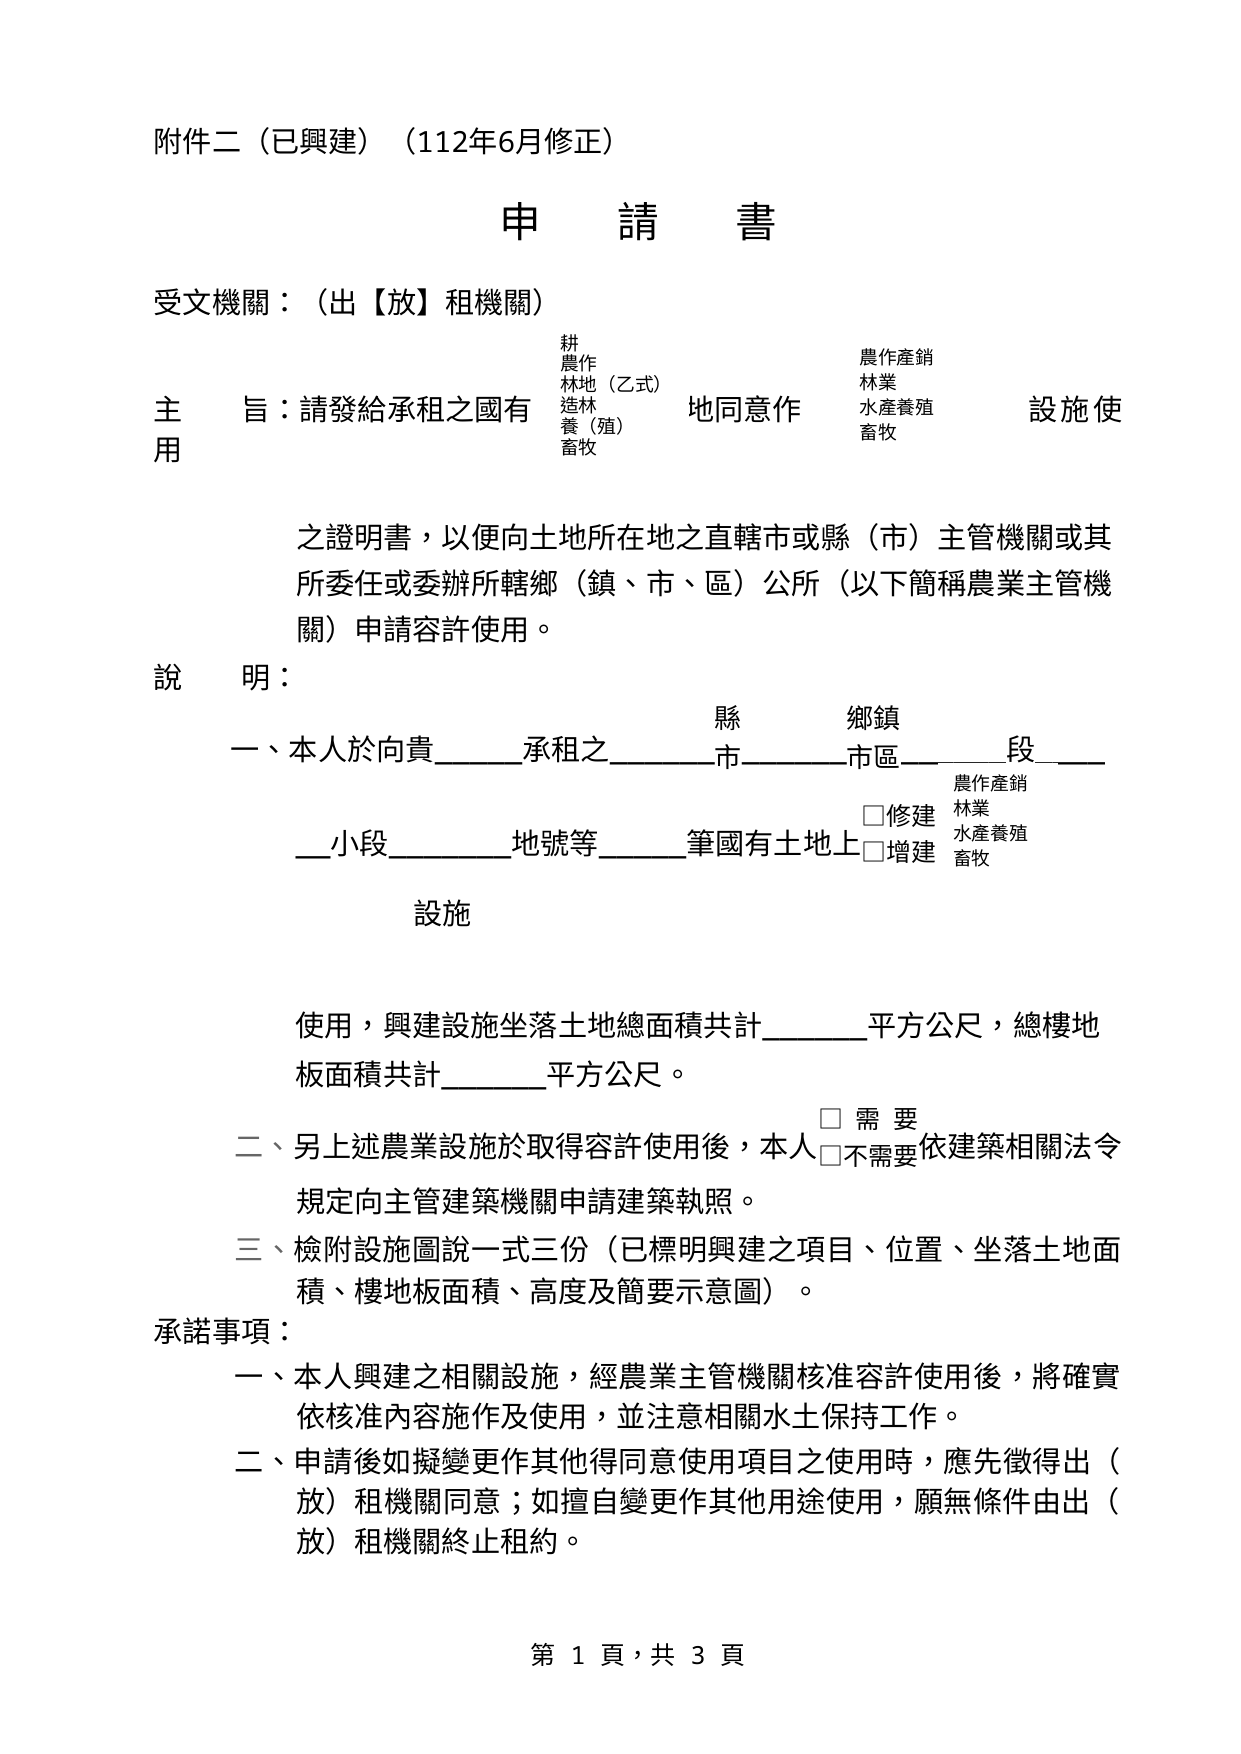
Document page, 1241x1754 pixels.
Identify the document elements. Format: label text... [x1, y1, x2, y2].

text 主 旨：請發給承租之國有 地同意作 設施使用 [153, 326, 1122, 469]
text 受文機關：（出【放】租機關） [153, 282, 1122, 322]
text 林業 [859, 370, 950, 395]
text 二、申請後如擬變更作其他得同意使用項目之使用時，應先徵得出（放）租機關同意；如擅自變更作其他用途使用，願無條件由出（放）租機關終止租約。 [234, 1441, 1122, 1560]
text 林地（乙式） [560, 375, 674, 396]
text 申 請 書 [153, 193, 1122, 250]
text 二、另上述農業設施於取得容許使用後，本人□需要 □不需要依建築相關法令規定向主管建築機關申請建築執照。 [234, 1100, 1122, 1221]
text 三、檢附設施圖說一式三份（已標明興建之項目、位置、坐落土地面積、樓地板面積、高度及簡要示意圖）。 [234, 1227, 1122, 1311]
text 一、本人於向貴_____承租之______縣市______鄉鎮市區______段______小段_______地號等_____筆國有土地上□修建□改建□增建□新建作 設施 [230, 697, 1122, 933]
text 農作產銷 [859, 345, 950, 370]
text 耕 [560, 333, 674, 354]
text 農作 [560, 354, 674, 375]
text 附件二（已興建）（112年6月修正） [153, 118, 1122, 161]
text 養（殖） [560, 417, 674, 437]
text 水產養殖畜牧 [859, 395, 950, 445]
text 一、本人興建之相關設施，經農業主管機關核准容許使用後，將確實依核准內容施作及使用，並注意相關水土保持工作。 [234, 1356, 1122, 1435]
text 農作產銷 [953, 770, 1043, 795]
text 畜牧 [560, 437, 674, 458]
text 承諾事項： [153, 1311, 1122, 1350]
text 水產養殖畜牧 [953, 820, 1043, 870]
text 造林 [560, 396, 674, 417]
text 之證明書，以便向土地所在地之直轄市或縣（市）主管機關或其所委任或委辦所轄鄉（鎮、市、區）公所（以下簡稱農業主管機關）申請容許使用。 [296, 518, 1122, 649]
text 使用，興建設施坐落土地總面積共計______平方公尺，總樓地板面積共計______平方公尺。 [295, 1003, 1122, 1094]
text 林業 [953, 795, 1043, 820]
text 說 明： [153, 655, 1122, 697]
